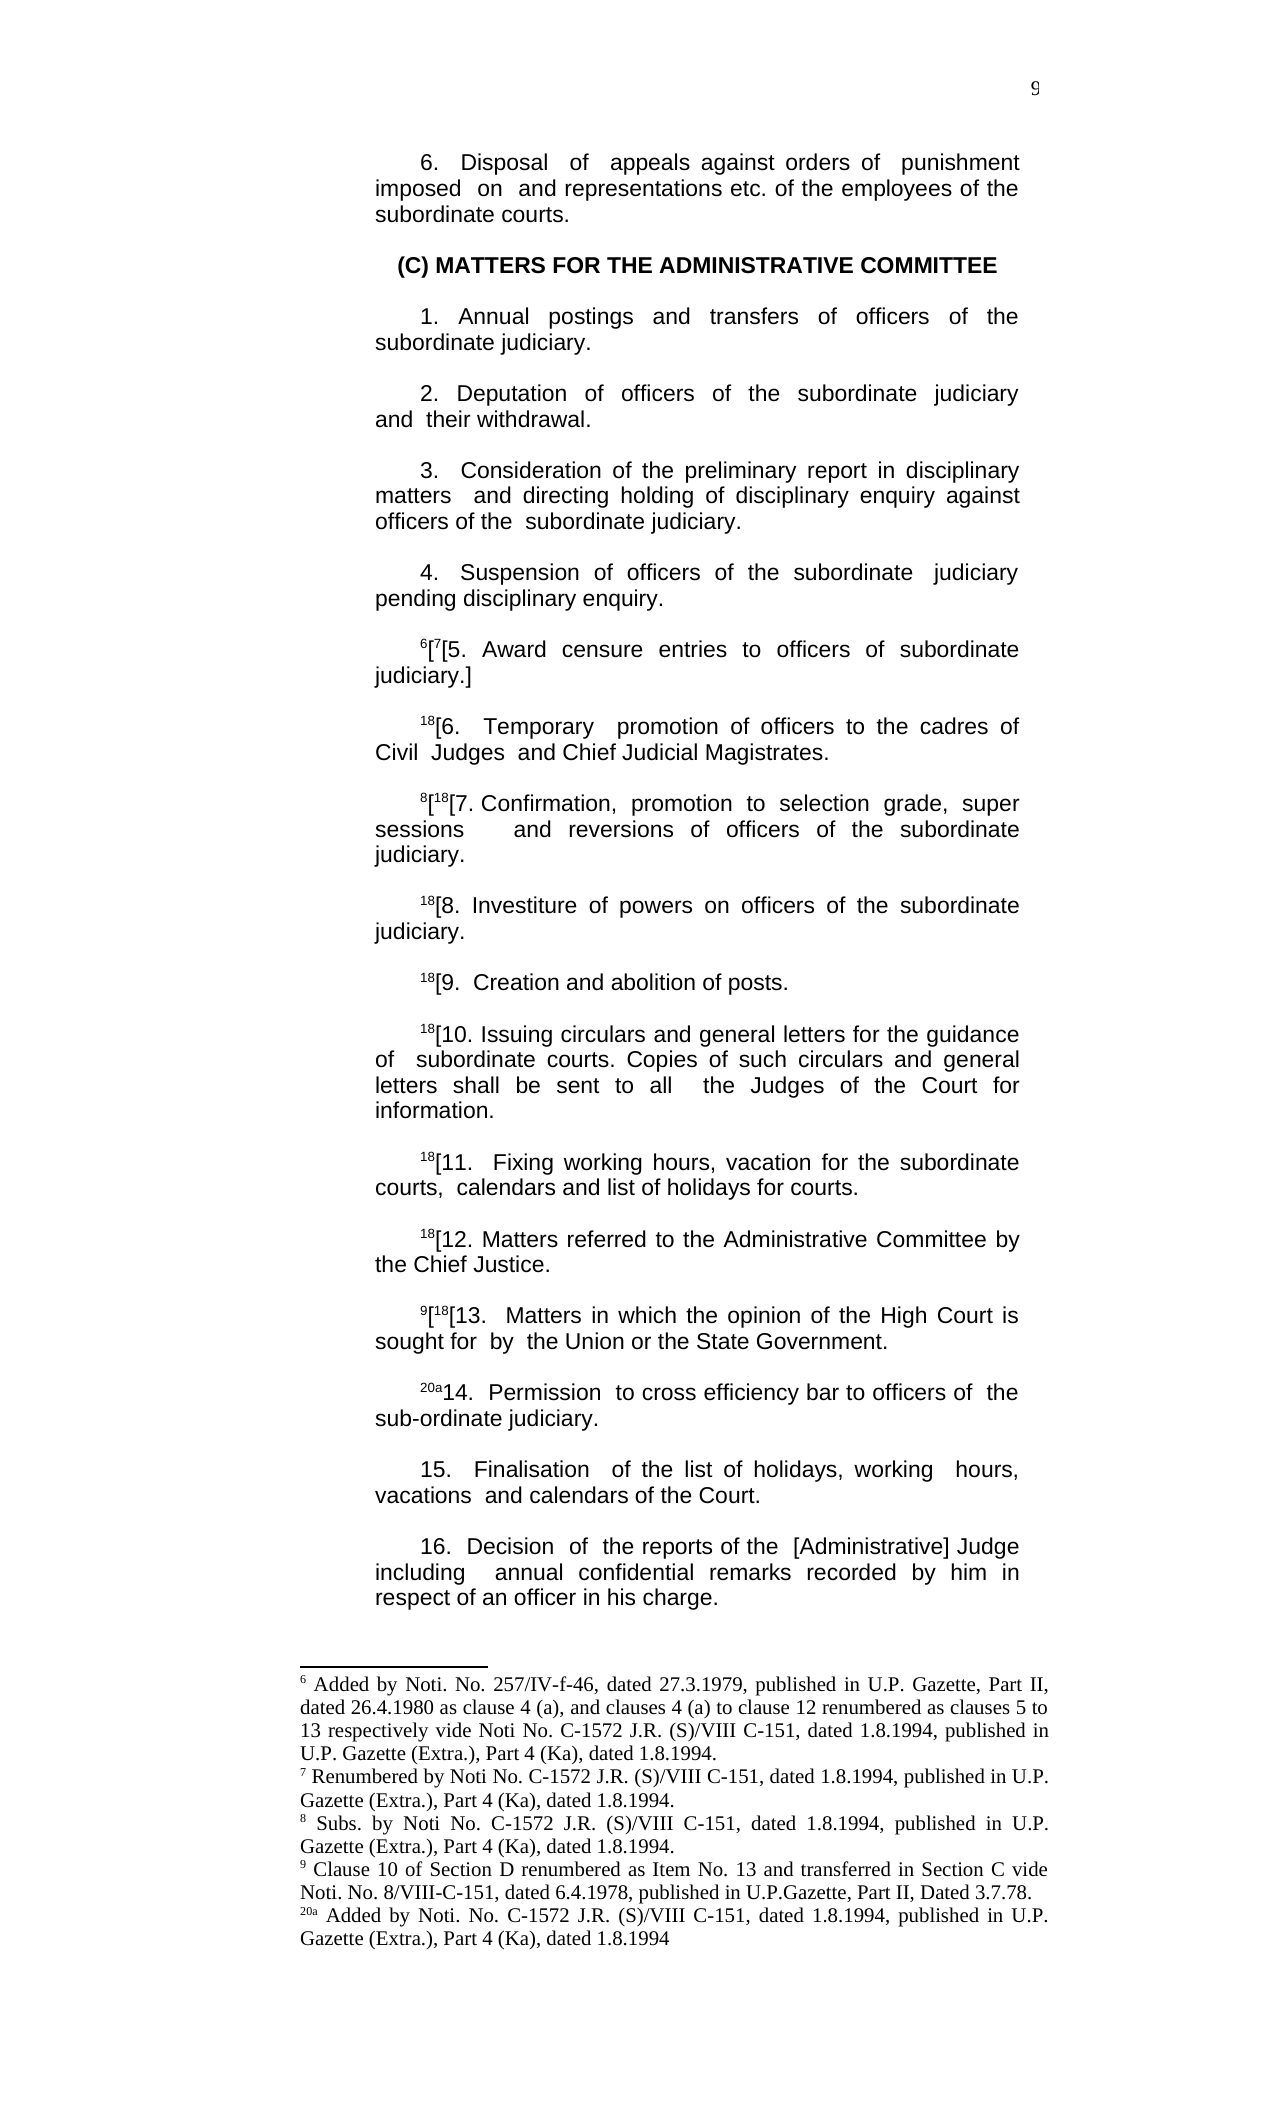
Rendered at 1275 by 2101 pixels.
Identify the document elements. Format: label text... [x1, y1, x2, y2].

text 0a14. Permission to cross efficiency bar to officers of the sub-ordinate judiciary. [375, 1380, 1020, 1431]
text Clause 10 of Section D renumbered as Item No. 13 and transferred in Section C vide Noti. No. 8/VIII-C-151, dated 6.4.1978, published in U.P.Gazette, Part II, Dated 3.7.78. [300, 1858, 1050, 1904]
text [18[13. Matters in which the opinion of the High Court is sought for by the Union or the State Government. [375, 1303, 1020, 1354]
text Added by Noti. No. 257/IV-f-46, dated 27.3.1979, published in U.P. Gazette, Part II, dated 26.4.1980 as clause 4 (a), and clauses 4 (a) to clause 12 renumbered as clauses 5 to 13 respectively vide Noti No. C-1572 J.R. (S)/VIII C-151, dated 1.8.1994, published in U.P. Gazette (Extra.), Part 4 (Ka), dated 1.8.1994. [300, 1673, 1050, 1765]
text [[5. Award censure entries to officers of subordinate judiciary.] [375, 637, 1020, 688]
text 16. Decision of the reports of the [Administrative] Judge including annual confidential remarks recorded by him in respect of an officer in his charge. [375, 1534, 1020, 1611]
text 2. Deputation of officers of the subordinate judiciary and their withdrawal. [375, 381, 1020, 432]
text 18[9. Creation and abolition of posts. [375, 970, 1020, 996]
text (C) MATTERS FOR THE ADMINISTRATIVE COMMITTEE [375, 252, 1020, 278]
text 1. Annual postings and transfers of officers of the subordinate judiciary. [375, 304, 1020, 355]
text 0a Added by Noti. No. C-1572 J.R. (S)/VIII C-151, dated 1.8.1994, published in U.P. Gazette (Extra.), Part 4 (Ka), dated 1.8.1994 [300, 1904, 1050, 1950]
text 18[6. Temporary promotion of officers to the cadres of Civil Judges and Chief Judicial Magistrates. [375, 714, 1020, 765]
text 18[10. Issuing circulars and general letters for the guidance of subordinate courts. Copies of such circulars and general letters shall be sent to all the Judges of the Court for information. [375, 1021, 1020, 1124]
text 3. Consideration of the preliminary report in disciplinary matters and directing holding of disciplinary enquiry against officers of the subordinate judiciary. [375, 457, 1020, 534]
text Renumbered by Noti No. C-1572 J.R. (S)/VIII C-151, dated 1.8.1994, published in U.P. Gazette (Extra.), Part 4 (Ka), dated 1.8.1994. [300, 1765, 1050, 1812]
text Subs. by Noti No. C-1572 J.R. (S)/VIII C-151, dated 1.8.1994, published in U.P. Gazette (Extra.), Part 4 (Ka), dated 1.8.1994. [300, 1812, 1050, 1858]
text [18[7. Confirmation, promotion to selection grade, super sessions and reversions of officers of the subordinate judiciary. [375, 791, 1020, 867]
text 18[12. Matters referred to the Administrative Committee by the Chief Justice. [375, 1226, 1020, 1277]
text 18[11. Fixing working hours, vacation for the subordinate courts, calendars and list of holidays for courts. [375, 1149, 1020, 1201]
text 18[8. Investiture of powers on officers of the subordinate judiciary. [375, 893, 1020, 944]
text 4. Suspension of officers of the subordinate judiciary pending disciplinary enquiry. [375, 560, 1020, 611]
text 6. Disposal of appeals against orders of punishment imposed on and representations etc. of the employees of the subordinate courts. [375, 150, 1020, 227]
text 15. Finalisation of the list of holidays, working hours, vacations and calendars of the Court. [375, 1457, 1020, 1508]
